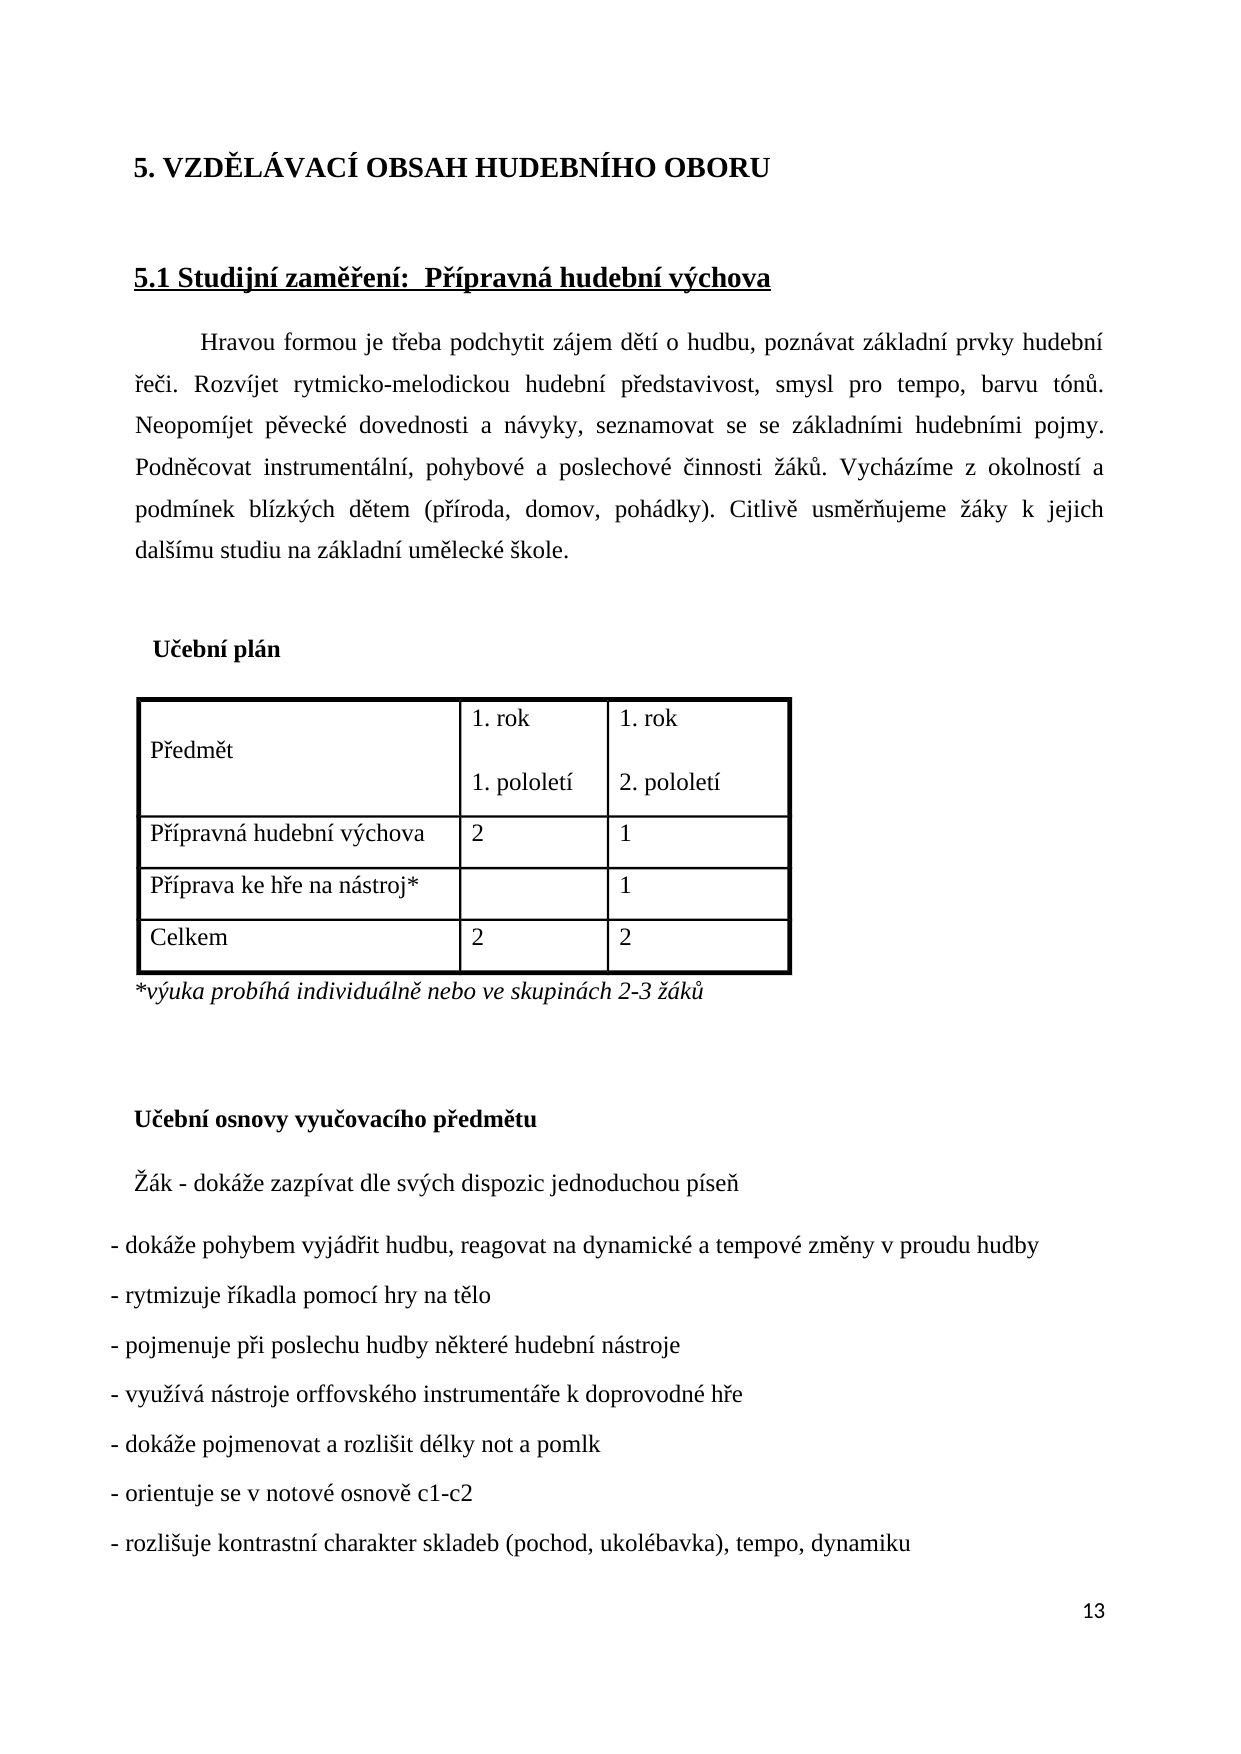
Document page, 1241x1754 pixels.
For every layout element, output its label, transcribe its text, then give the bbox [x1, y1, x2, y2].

list dokáže pojmenovat a rozlišit délky not a pomlk [110, 1429, 1105, 1458]
text Hravou formou je třeba podchytit zájem dětí o hudbu, poznávat základní prvky hudební řeči. Rozvíjet rytmicko-melodickou hudební představivost, smysl pro tempo, barvu tónů. Neopomíjet pěvecké dovednosti a návyky, seznamovat se se základními hudebními pojmy. Podněcovat instrumentální, pohybové a poslechové činnosti žáků. Vycházíme z okolností a podmínek blízkých dětem (příroda, domov, pohádky). Citlivě usměrňujeme žáky k jejich dalšímu studiu na základní umělecké škole. [134, 327, 1105, 564]
list rozlišuje kontrastní charakter skladeb (pochod, ukolébavka), tempo, dynamiku [110, 1528, 1105, 1557]
list rytmizuje říkadla pomocí hry na tělo [110, 1280, 1105, 1309]
list dokáže pohybem vyjádřit hudbu, reagovat na dynamické a tempové změny v proudu hudby [110, 1231, 1105, 1259]
list orientuje se v notové osnově c1-c2 [110, 1478, 1105, 1507]
text Žák - dokáže zazpívat dle svých dispozic jednoduchou píseň [134, 1168, 1105, 1197]
text *výuka probíhá individuálně nebo ve skupinách 2-3 žáků [134, 976, 1105, 1005]
subtitle 5.1 Studijní zaměření: Přípravná hudební výchova [134, 260, 1105, 294]
text Učební osnovy vyučovacího předmětu [134, 1104, 1105, 1133]
list využívá nástroje orffovského instrumentáře k doprovodné hře [110, 1379, 1105, 1408]
subtitle 5. VZDĚLÁVACÍ OBSAH HUDEBNÍHO OBORU [133, 150, 1105, 183]
list pojmenuje při poslechu hudby některé hudební nástroje [110, 1330, 1105, 1358]
